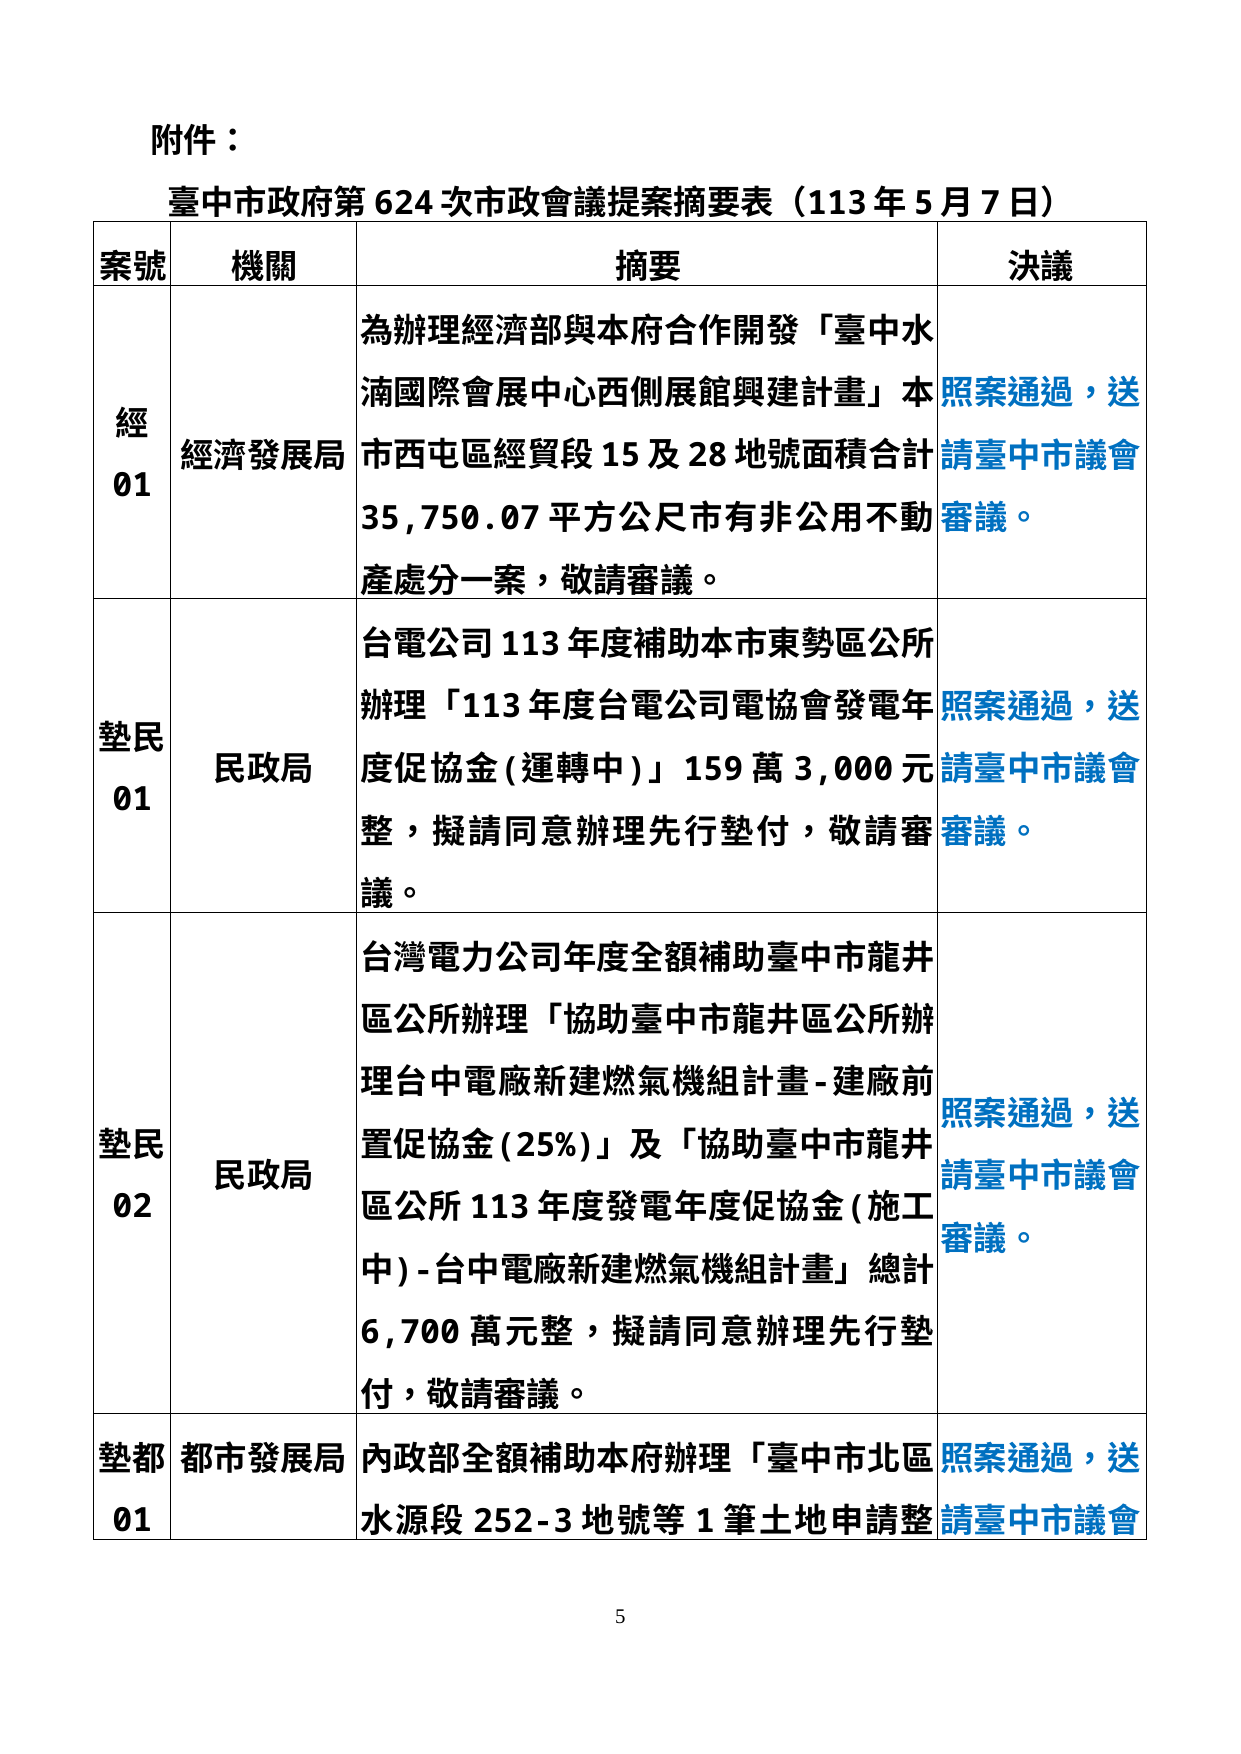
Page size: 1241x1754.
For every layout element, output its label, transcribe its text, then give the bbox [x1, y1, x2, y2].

table_cell 墊都01 [94, 1414, 170, 1539]
table_cell 照案通過，送請臺中市議會 [938, 1414, 1146, 1539]
table_cell 經01 [94, 286, 170, 598]
text 臺中市政府第624次市政會議提案摘要表（113年5月7日） [150, 159, 1090, 221]
table_cell 民政局 [171, 913, 356, 1413]
text 附件： [150, 96, 1090, 159]
table_header 機關 [171, 222, 356, 285]
table_cell 墊民01 [94, 599, 170, 912]
table_cell 都市發展局 [171, 1414, 356, 1539]
table_cell 台灣電力公司年度全額補助臺中市龍井區公所辦理「協助臺中市龍井區公所辦理台中電廠新建燃氣機組計畫-建廠前置促協金(25%)」及「協助臺中市龍井區公所113年度發電年度促協金(施工中)-台中電廠新建燃氣機組計畫」總計6,700萬元整，擬請同意辦理先行墊付，敬請審議。 [357, 913, 937, 1413]
table_cell 民政局 [171, 599, 356, 912]
table_cell 台電公司113年度補助本市東勢區公所辦理「113年度台電公司電協會發電年度促協金(運轉中)」159萬3,000元整，擬請同意辦理先行墊付，敬請審議。 [357, 599, 937, 912]
table_header 摘要 [357, 222, 937, 285]
table_cell 為辦理經濟部與本府合作開發「臺中水湳國際會展中心西側展館興建計畫」本市西屯區經貿段15及28地號面積合計35,750.07平方公尺市有非公用不動產處分一案，敬請審議。 [357, 286, 937, 598]
table_cell 照案通過，送請臺中市議會審議。 [938, 599, 1146, 912]
table_cell 經濟發展局 [171, 286, 356, 598]
table_cell 內政部全額補助本府辦理「臺中市北區水源段252-3地號等1筆土地申請整 [357, 1414, 937, 1539]
table_header 決議 [938, 222, 1146, 285]
table_cell 照案通過，送請臺中市議會審議。 [938, 913, 1146, 1413]
table_cell 墊民02 [94, 913, 170, 1413]
table_header 案號 [94, 222, 170, 285]
table_cell 照案通過，送請臺中市議會審議。 [938, 286, 1146, 598]
